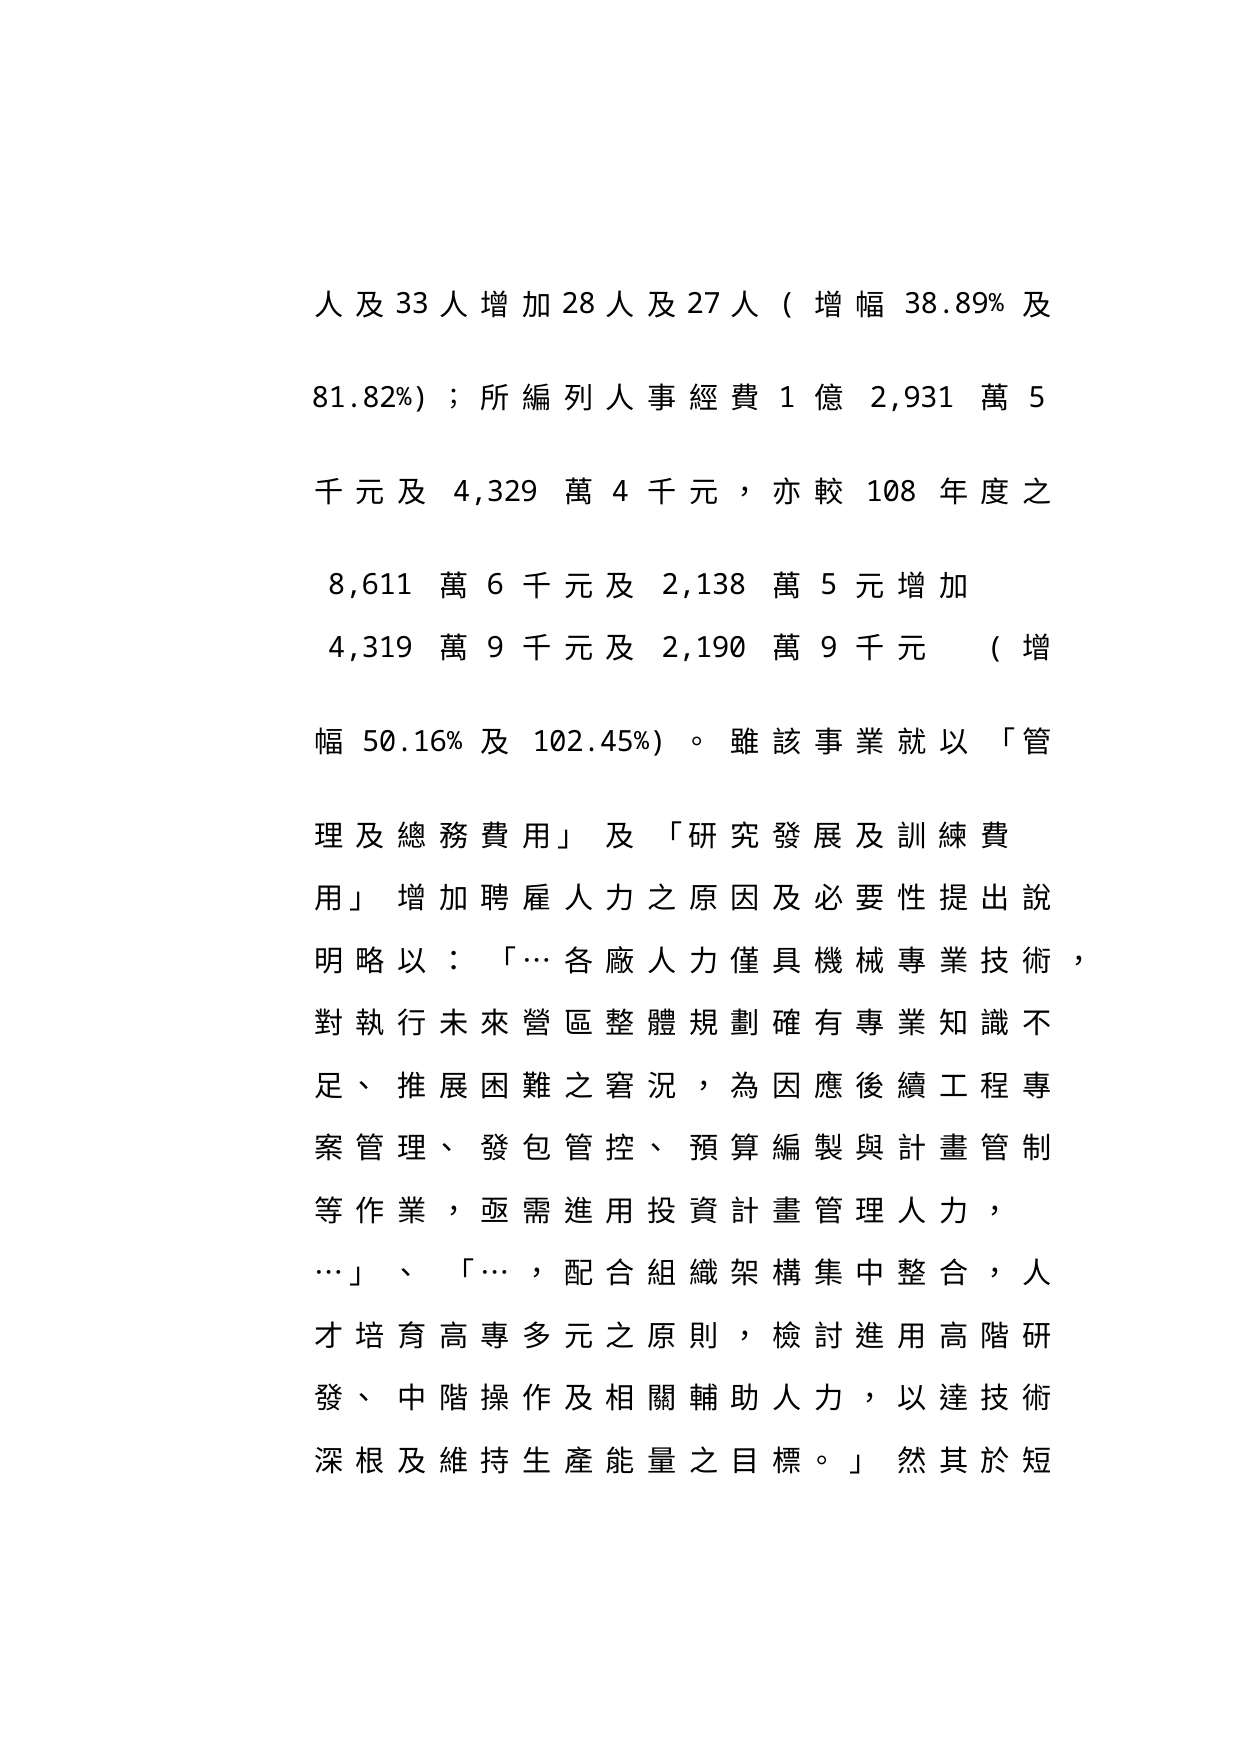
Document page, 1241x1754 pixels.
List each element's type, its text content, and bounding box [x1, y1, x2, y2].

text 生產事業109年度預計以「管理及服務費用」及「研究發展及訓練費用」進用聘僱人員100人及60人，分較108年度之72人及33人增加28人及27人(增幅38.89%及81.82%)；所編列人事經費1億2,931萬5千元及4,329萬4千元，亦較108年度之8,611萬6千元及2,138萬5元增加4,319萬9千元及2,190萬9千元 (增幅50.16%及102.45%)。雖該事業就以「管理及總務費用」及「研究發展及訓練費用」增加聘雇人力之原因及必要性提出說明略以：「…各廠人力僅具機械專業技術，對執行未來營區整體規劃確有專業知識不足、推展困難之窘況，為因應後續工程專案管理、發包管控、預算編製與計畫管制等作業，亟需進用投資計畫管理人力，…」、「…，配合組織架構集中整合，人才培育高專多元之原則，檢討進用高階研發、中階操作及相關輔助人力，以達技術深根及維持生產能量之目標。」然其於短期內大幅提高非生產部門聘雇人力人數及經費額度之必要性，仍恐不無疑慮。 [271, 229, 1058, 1479]
